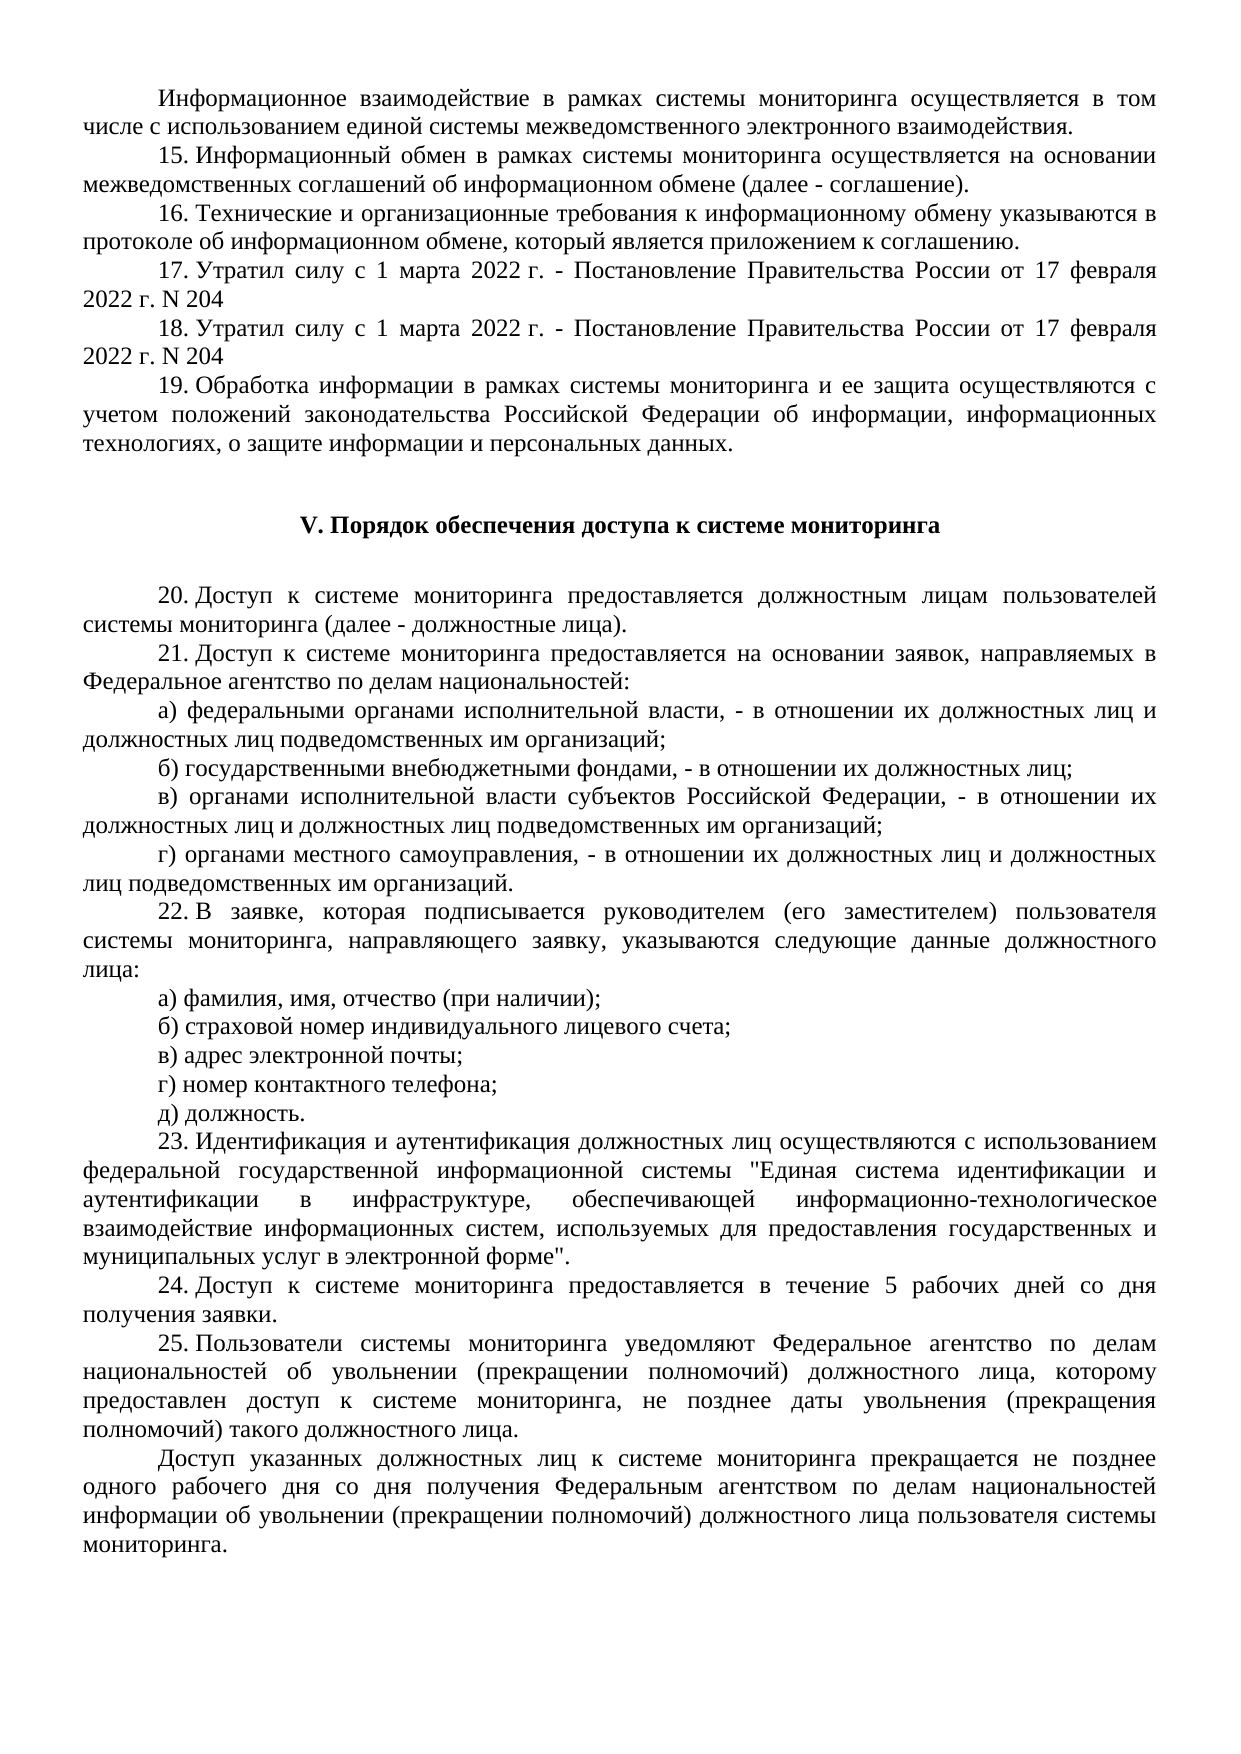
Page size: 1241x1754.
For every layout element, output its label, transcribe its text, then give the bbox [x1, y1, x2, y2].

text 17. Утратил силу с 1 марта 2022 г. - Постановление Правительства России от 17 февраля 2022 г. N 204 [83, 255, 1157, 313]
text 25. Пользователи системы мониторинга уведомляют Федеральное агентство по делам национальностей об увольнении (прекращении полномочий) должностного лица, которому предоставлен доступ к системе мониторинга, не позднее даты увольнения (прекращения полномочий) такого должностного лица. [83, 1328, 1157, 1443]
text 24. Доступ к системе мониторинга предоставляется в течение 5 рабочих дней со дня получения заявки. [83, 1270, 1157, 1328]
text г) номер контактного телефона; [83, 1069, 1157, 1098]
text Доступ указанных должностных лиц к системе мониторинга прекращается не позднее одного рабочего дня со дня получения Федеральным агентством по делам национальностей информации об увольнении (прекращении полномочий) должностного лица пользователя системы мониторинга. [83, 1443, 1157, 1558]
text 23. Идентификация и аутентификация должностных лиц осуществляются с использованием федеральной государственной информационной системы "Единая система идентификации и аутентификации в инфраструктуре, обеспечивающей информационно-технологическое взаимодействие информационных систем, используемых для предоставления государственных и муниципальных услуг в электронной форме". [83, 1126, 1157, 1270]
text б) страховой номер индивидуального лицевого счета; [83, 1011, 1157, 1040]
text а) федеральными органами исполнительной власти, - в отношении их должностных лиц и должностных лиц подведомственных им организаций; [83, 695, 1157, 753]
text 21. Доступ к системе мониторинга предоставляется на основании заявок, направляемых в Федеральное агентство по делам национальностей: [83, 638, 1157, 695]
text Информационное взаимодействие в рамках системы мониторинга осуществляется в том числе с использованием единой системы межведомственного электронного взаимодействия. [83, 83, 1157, 140]
text 16. Технические и организационные требования к информационному обмену указываются в протоколе об информационном обмене, который является приложением к соглашению. [83, 198, 1157, 255]
text а) фамилия, имя, отчество (при наличии); [83, 983, 1157, 1011]
text в) адрес электронной почты; [83, 1040, 1157, 1069]
text 18. Утратил силу с 1 марта 2022 г. - Постановление Правительства России от 17 февраля 2022 г. N 204 [83, 313, 1157, 370]
text в) органами исполнительной власти субъектов Российской Федерации, - в отношении их должностных лиц и должностных лиц подведомственных им организаций; [83, 781, 1157, 839]
text 19. Обработка информации в рамках системы мониторинга и ее защита осуществляются с учетом положений законодательства Российской Федерации об информации, информационных технологиях, о защите информации и персональных данных. [83, 370, 1157, 456]
text д) должность. [83, 1098, 1157, 1126]
text 20. Доступ к системе мониторинга предоставляется должностным лицам пользователей системы мониторинга (далее - должностные лица). [83, 580, 1157, 638]
subtitle V. Порядок обеспечения доступа к системе мониторинга [83, 510, 1157, 539]
text б) государственными внебюджетными фондами, - в отношении их должностных лиц; [83, 753, 1157, 781]
text 15. Информационный обмен в рамках системы мониторинга осуществляется на основании межведомственных соглашений об информационном обмене (далее - соглашение). [83, 140, 1157, 198]
text г) органами местного самоуправления, - в отношении их должностных лиц и должностных лиц подведомственных им организаций. [83, 839, 1157, 896]
text 22. В заявке, которая подписывается руководителем (его заместителем) пользователя системы мониторинга, направляющего заявку, указываются следующие данные должностного лица: [83, 896, 1157, 983]
